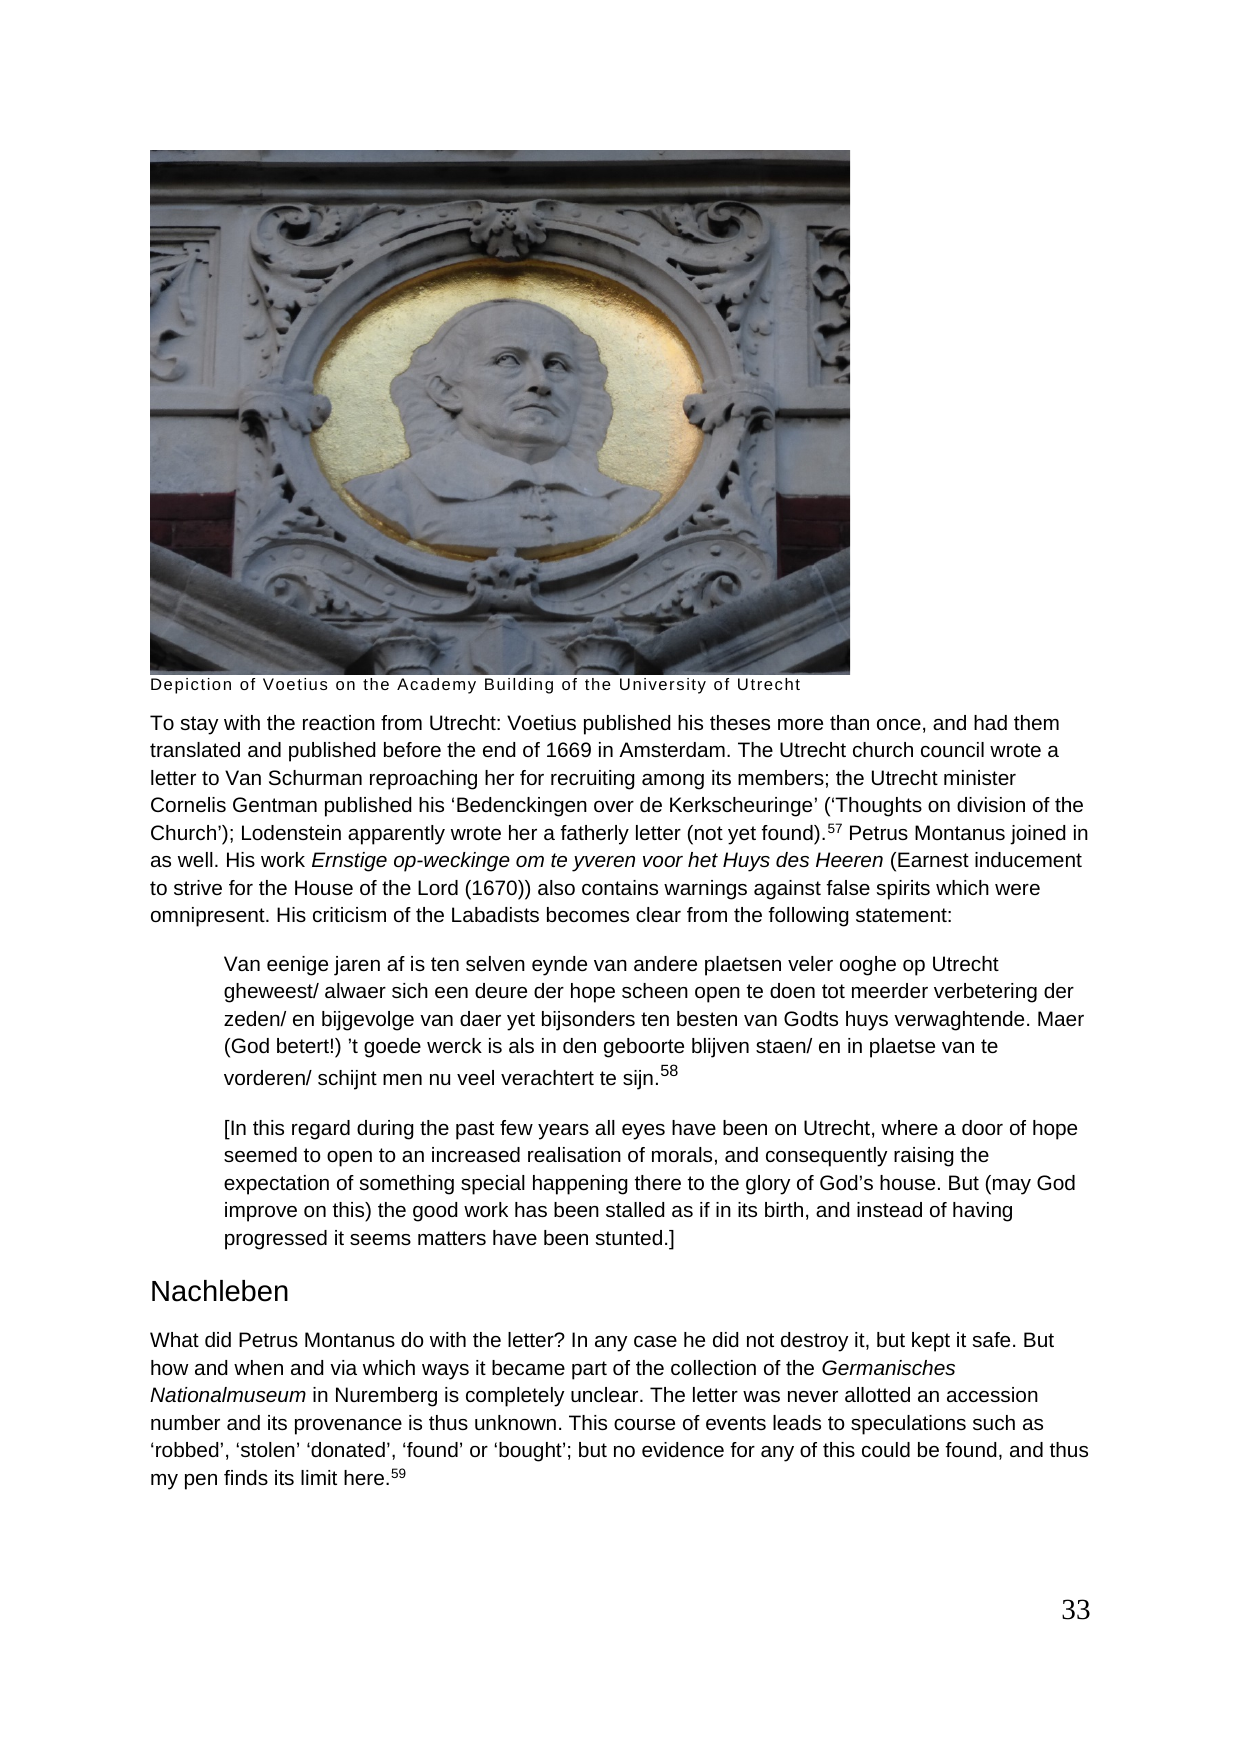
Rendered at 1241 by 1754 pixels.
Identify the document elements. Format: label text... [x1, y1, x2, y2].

subtitle Depiction of Voetius on the Academy Building of the University of Utrecht [150, 675, 1090, 694]
text What did Petrus Montanus do with the letter? In any case he did not destroy it, but kept it safe. But how and when and via which ways it became part of the collection of the Germanisches Nationalmuseum in Nuremberg is completely unclear. The letter was never allotted an accession number and its provenance is thus unknown. This course of events leads to speculations such as ‘robbed’, ‘stolen’ ‘donated’, ‘found’ or ‘bought’; but no evidence for any of this could be found, and thus my pen finds its limit here. [150, 1328, 1090, 1490]
text To stay with the reaction from Utrecht: Voetius published his theses more than once, and had them translated and published before the end of 1669 in Amsterdam. The Utrecht church council wrote a letter to Van Schurman reproaching her for recruiting among its members; the Utrecht minister Cornelis Gentman published his ‘Bedenckingen over de Kerkscheuringe’ (‘Thoughts on division of the Church’); Lodenstein apparently wrote her a fatherly letter (not yet found). Petrus Montanus joined in as well. His work Ernstige op-weckinge om te yveren voor het Huys des Heeren (Earnest inducement to strive for the House of the Lord (1670)) also contains warnings against false spirits which were omnipresent. His criticism of the Labadists becomes clear from the following statement: [150, 711, 1090, 927]
subtitle Nachleben [150, 1274, 1090, 1307]
text [In this regard during the past few years all eyes have been on Utrecht, where a door of hope seemed to open to an increased realisation of morals, and consequently raising the expectation of something special happening there to the glory of God’s house. But (may God improve on this) the good work has been stalled as if in its birth, and instead of having progressed it seems matters have been stunted.] [224, 1116, 1090, 1249]
text Van eenige jaren af is ten selven eynde van andere plaetsen veler ooghe op Utrecht gheweest/ alwaer sich een deure der hope scheen open te doen tot meerder verbetering der zeden/ en bijgevolge van daer yet bijsonders ten besten van Godts huys verwaghtende. Maer (God betert!) ’t goede werck is als in den geboorte blijven staen/ en in plaetse van te vorderen/ schijnt men nu veel verachtert te sijn. [224, 952, 1090, 1090]
